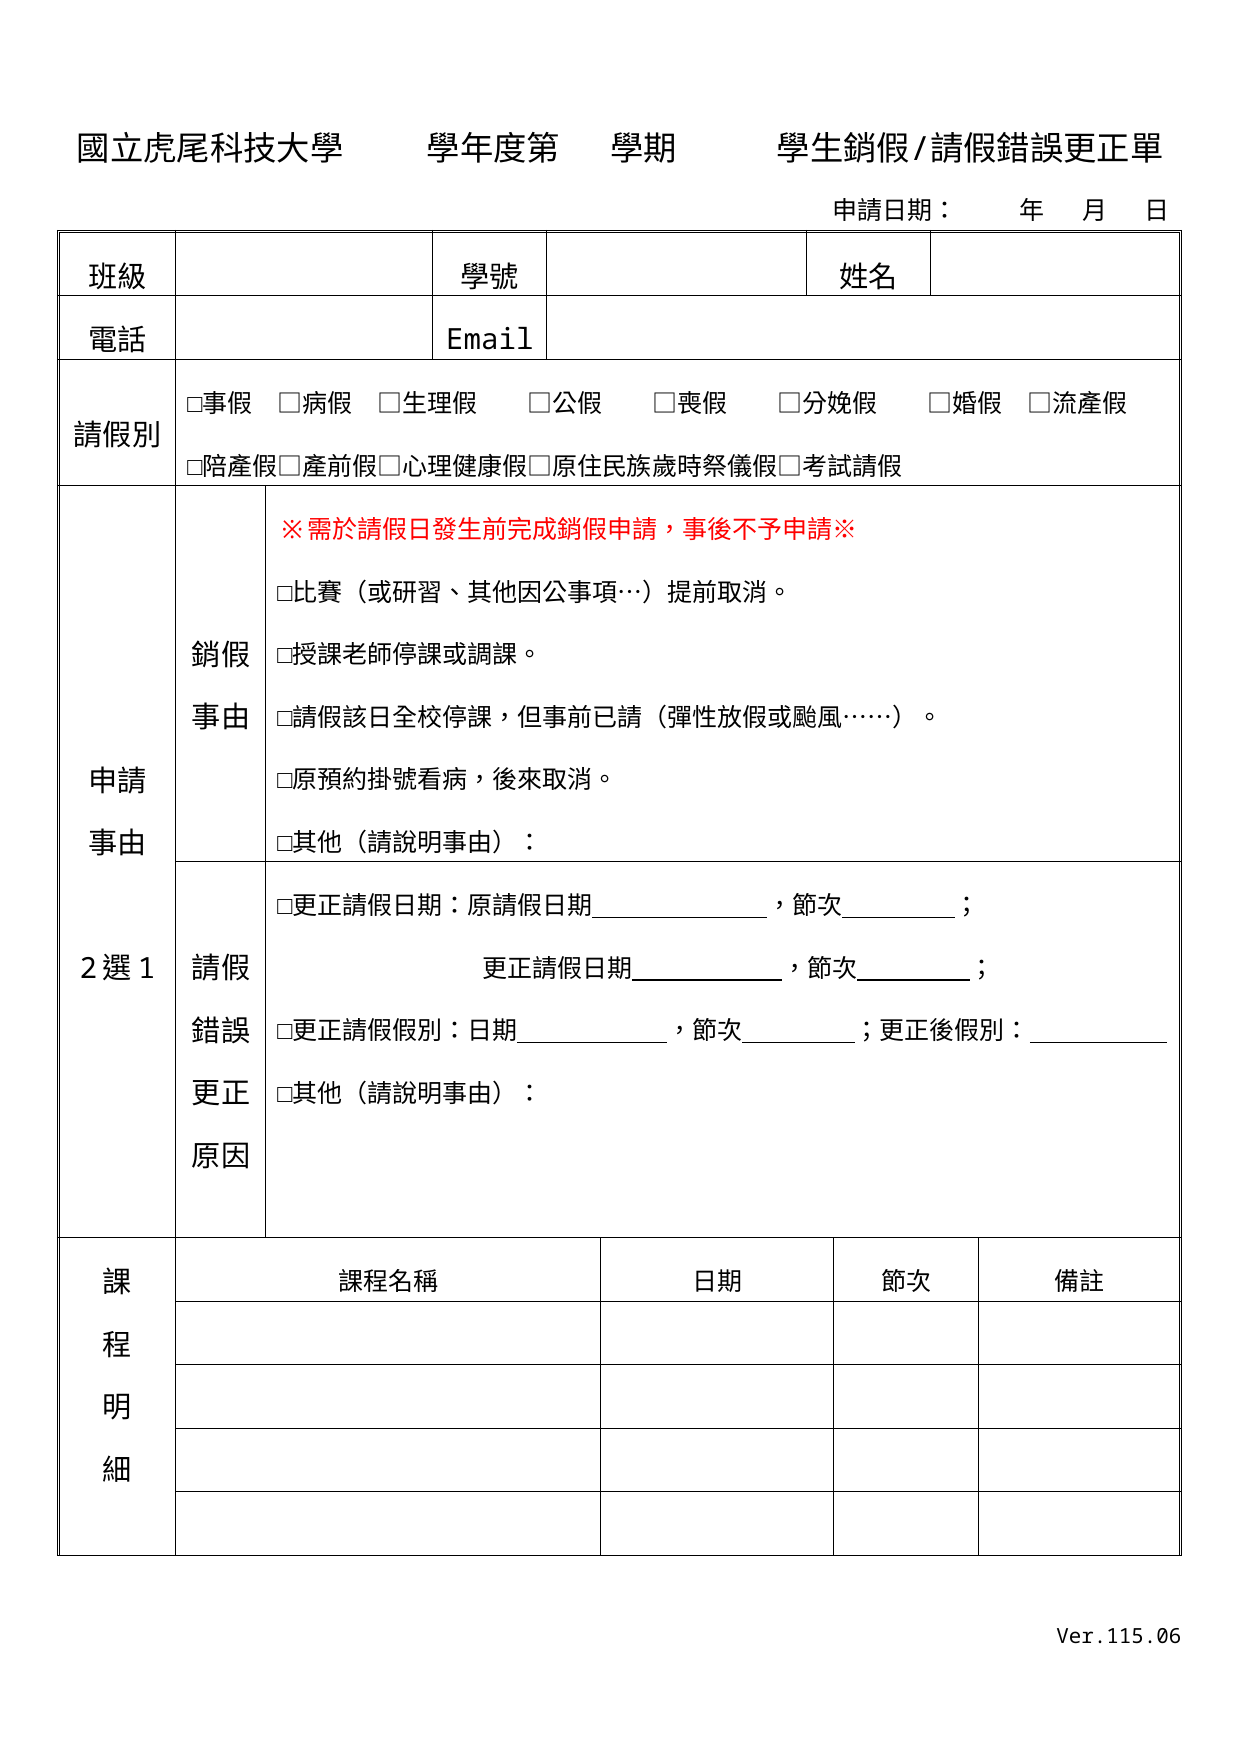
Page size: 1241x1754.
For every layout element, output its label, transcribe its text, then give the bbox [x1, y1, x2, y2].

table_cell 日期 [601, 1238, 833, 1301]
table_cell 申請 事由 2選1 [60, 486, 175, 1237]
table_cell [176, 233, 432, 295]
table_cell [176, 1365, 600, 1428]
table_cell [601, 1492, 833, 1555]
table_cell [176, 296, 432, 359]
table_cell [979, 1365, 1179, 1428]
table_cell 銷假事由 [176, 486, 265, 861]
table_cell Email [433, 296, 546, 359]
table_cell [834, 1492, 978, 1555]
table_cell 請假別 [60, 360, 175, 485]
table_cell [834, 1365, 978, 1428]
table_cell [176, 1302, 600, 1364]
table_cell [176, 1492, 600, 1555]
table_cell 節次 [834, 1238, 978, 1301]
table_cell [931, 233, 1179, 295]
table_cell [547, 233, 806, 295]
table_header 國立虎尾科技大學 學年度第 學期 學生銷假/請假錯誤更正單 申請日期： 年 月 日 [59, 105, 1181, 230]
table_cell 班級 [60, 233, 175, 295]
table_cell [979, 1492, 1179, 1555]
table_cell [176, 1429, 600, 1491]
table_cell [979, 1302, 1179, 1364]
table_cell [601, 1429, 833, 1491]
table_cell 姓名 [807, 233, 930, 295]
table_cell □更正請假日期：原請假日期 ，節次 ； 更正請假日期 ，節次 ； □更正請假假別：日期 ，節次 ；更正後假別： □其他（請說明事由）： [266, 862, 1179, 1237]
table_cell [834, 1302, 978, 1364]
table_cell 電話 [60, 296, 175, 359]
table_cell 請假錯誤更正原因 [176, 862, 265, 1237]
table_cell ※需於請假日發生前完成銷假申請，事後不予申請※ □比賽（或研習、其他因公事項…）提前取消。 □授課老師停課或調課。 □請假該日全校停課，但事前已請（彈性放假或颱風……）。 □原預約掛號看病，後來取消。 □其他（請說明事由）： [266, 486, 1179, 861]
table_cell [834, 1429, 978, 1491]
table_cell [979, 1429, 1179, 1491]
table_cell [601, 1302, 833, 1364]
table_cell 備註 [979, 1238, 1179, 1301]
table_cell □事假 □病假 □生理假 □公假 □喪假 □分娩假 □婚假 □流產假 □陪產假□產前假□心理健康假□原住民族歲時祭儀假□考試請假 [176, 360, 1179, 485]
table_cell 課程名稱 [176, 1238, 600, 1301]
table_cell [601, 1365, 833, 1428]
table_cell [547, 296, 1179, 359]
table_cell 課 程 明 細 [60, 1238, 175, 1555]
table_cell 學號 [433, 233, 546, 295]
